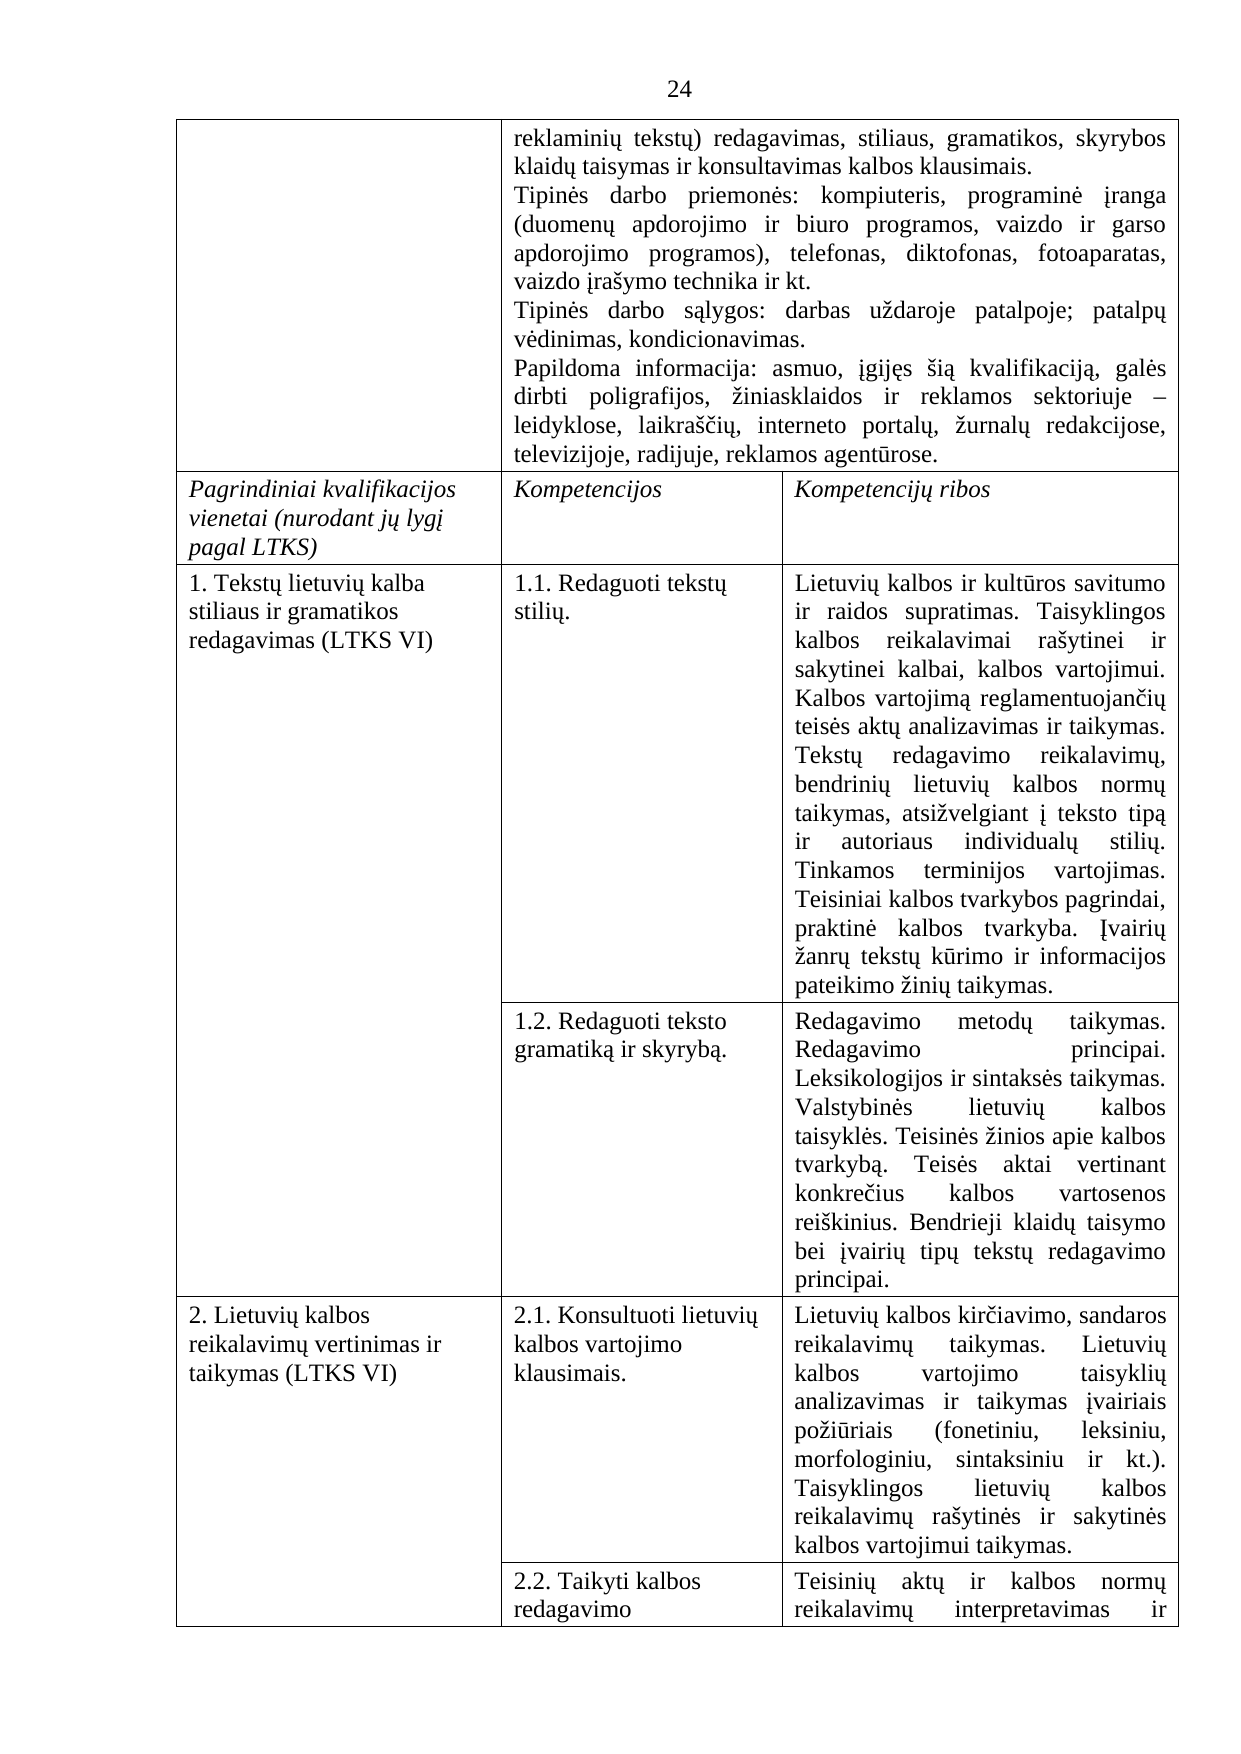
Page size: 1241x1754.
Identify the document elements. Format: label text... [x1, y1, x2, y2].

table_cell 2.2. Taikyti kalbos redagavimo [502, 1563, 782, 1626]
table_cell Kompetencijos [502, 472, 782, 564]
table_cell 2.1. Konsultuoti lietuvių kalbos vartojimo klausimais. [502, 1297, 782, 1562]
table_header [177, 120, 501, 471]
table_cell Kompetencijų ribos [783, 472, 1178, 564]
table_cell 2. Lietuvių kalbos reikalavimų vertinimas ir taikymas (LTKS VI) [177, 1297, 501, 1626]
table_cell Teisinių aktų ir kalbos normų reikalavimų interpretavimas ir [783, 1563, 1178, 1626]
table_cell 1.1. Redaguoti tekstų stilių. [502, 565, 782, 1002]
table_cell Lietuvių kalbos ir kultūros savitumo ir raidos supratimas. Taisyklingos kalbos reikalavimai rašytinei ir sakytinei kalbai, kalbos vartojimui. Kalbos vartojimą reglamentuojančių teisės aktų analizavimas ir taikymas. Tekstų redagavimo reikalavimų, bendrinių lietuvių kalbos normų taikymas, atsižvelgiant į teksto tipą ir autoriaus individualų stilių. Tinkamos terminijos vartojimas. Teisiniai kalbos tvarkybos pagrindai, praktinė kalbos tvarkyba. Įvairių žanrų tekstų kūrimo ir informacijos pateikimo žinių taikymas. [783, 565, 1178, 1002]
table_cell Redagavimo metodų taikymas. Redagavimo principai. Leksikologijos ir sintaksės taikymas. Valstybinės lietuvių kalbos taisyklės. Teisinės žinios apie kalbos tvarkybą. Teisės aktai vertinant konkrečius kalbos vartosenos reiškinius. Bendrieji klaidų taisymo bei įvairių tipų tekstų redagavimo principai. [783, 1003, 1178, 1296]
table_cell Pagrindiniai kvalifikacijos vienetai (nurodant jų lygį pagal LTKS) [177, 472, 501, 564]
table_cell Lietuvių kalbos kirčiavimo, sandaros reikalavimų taikymas. Lietuvių kalbos vartojimo taisyklių analizavimas ir taikymas įvairiais požiūriais (fonetiniu, leksiniu, morfologiniu, sintaksiniu ir kt.). Taisyklingos lietuvių kalbos reikalavimų rašytinės ir sakytinės kalbos vartojimui taikymas. [783, 1297, 1178, 1562]
table_header reklaminių tekstų) redagavimas, stiliaus, gramatikos, skyrybos klaidų taisymas ir konsultavimas kalbos klausimais. Tipinės darbo priemonės: kompiuteris, programinė įranga (duomenų apdorojimo ir biuro programos, vaizdo ir garso apdorojimo programos), telefonas, diktofonas, fotoaparatas, vaizdo įrašymo technika ir kt. Tipinės darbo sąlygos: darbas uždaroje patalpoje; patalpų vėdinimas, kondicionavimas. Papildoma informacija: asmuo, įgijęs šią kvalifikaciją, galės dirbti poligrafijos, žiniasklaidos ir reklamos sektoriuje – leidyklose, laikraščių, interneto portalų, žurnalų redakcijose, televizijoje, radijuje, reklamos agentūrose. [502, 120, 1178, 471]
table_cell 1.2. Redaguoti teksto gramatiką ir skyrybą. [502, 1003, 782, 1296]
table_cell 1. Tekstų lietuvių kalba stiliaus ir gramatikos redagavimas (LTKS VI) [177, 565, 501, 1296]
